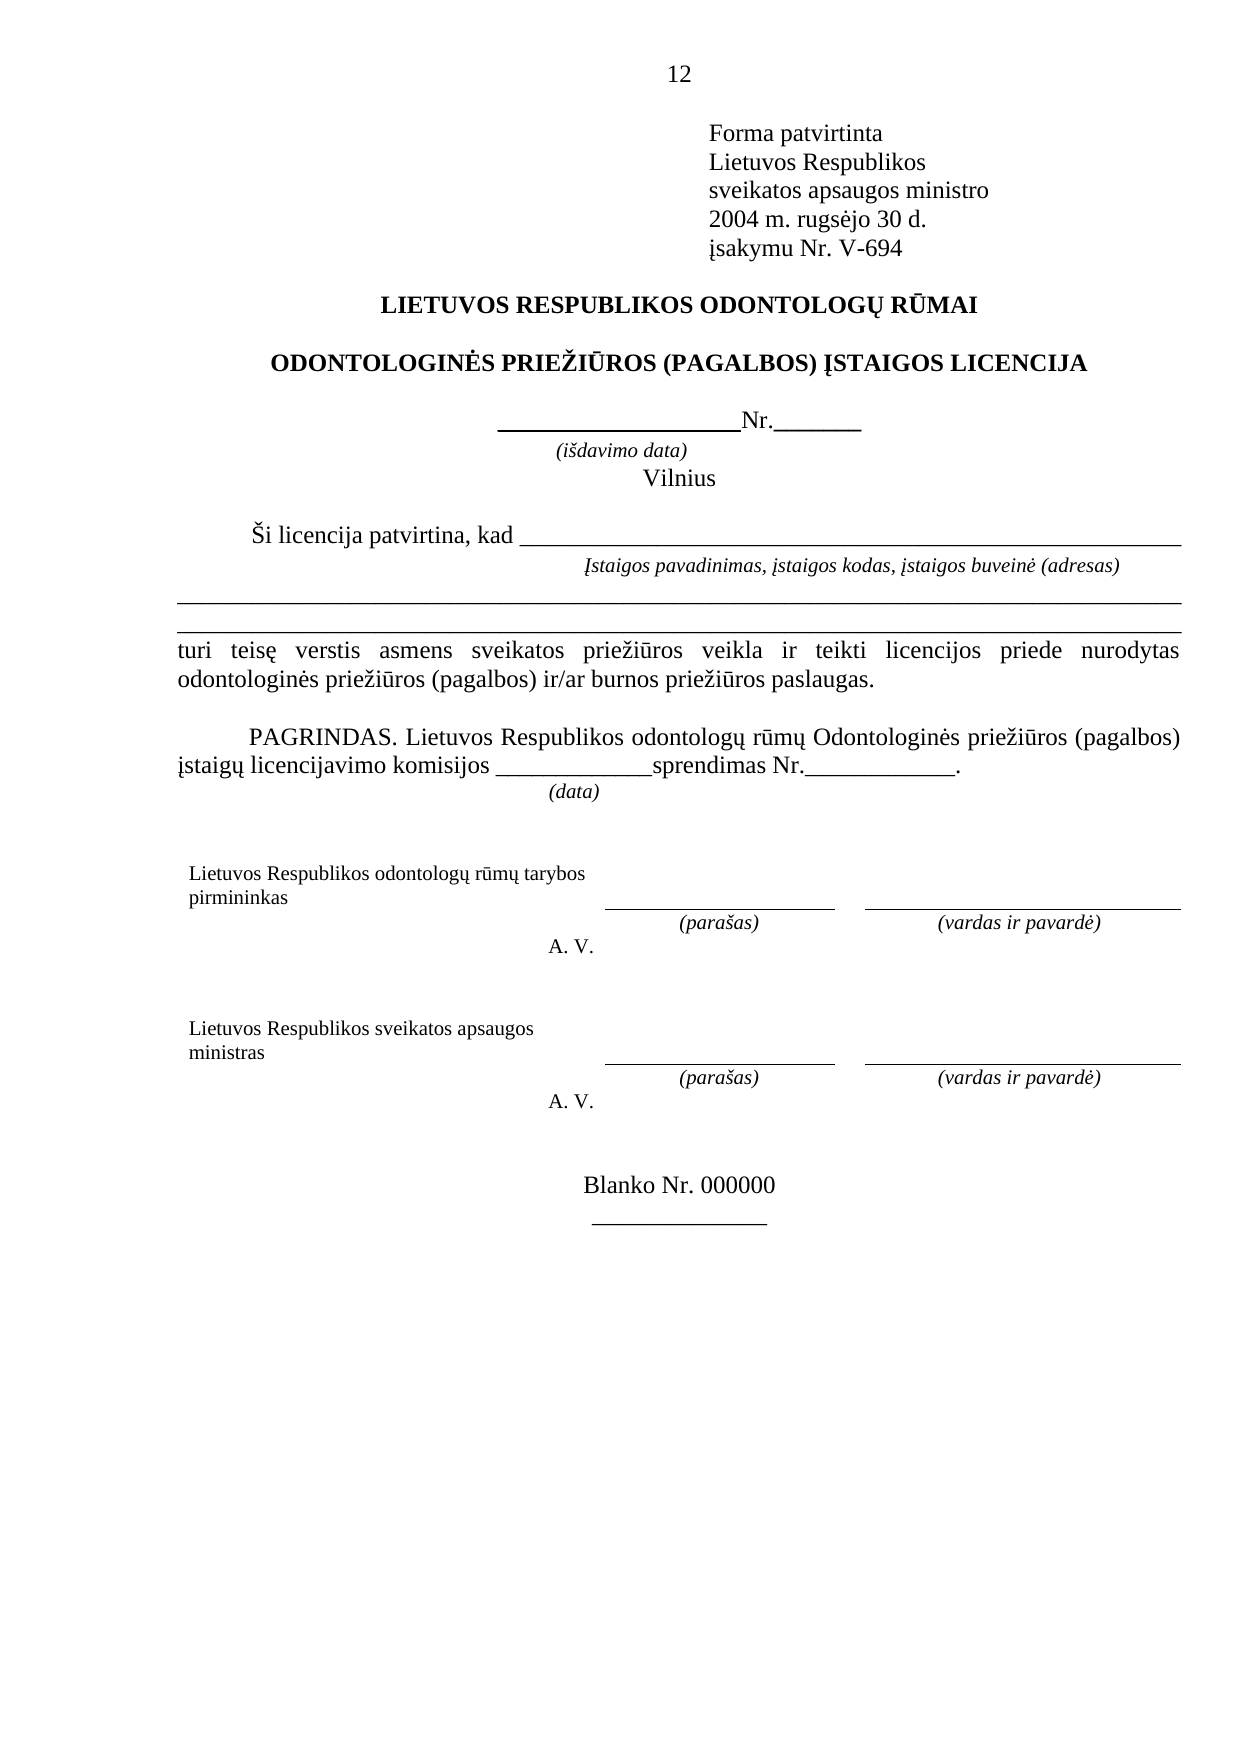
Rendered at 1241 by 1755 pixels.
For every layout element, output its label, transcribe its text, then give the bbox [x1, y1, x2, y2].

table_cell (parašas) [605, 1065, 835, 1089]
table_header [605, 1016, 835, 1064]
table_header Lietuvos Respublikos sveikatos apsaugos ministras [177, 1016, 605, 1064]
table_header [605, 861, 835, 909]
table_cell (vardas ir pavardė) [865, 1065, 1181, 1089]
table_header [865, 861, 1181, 909]
table_cell (parašas) [605, 910, 835, 934]
text (data) [177, 779, 1181, 803]
text Ši licencija patvirtina, kad [177, 521, 1181, 549]
table_header [835, 861, 865, 909]
table_cell [177, 1064, 605, 1089]
text turi teisę verstis asmens sveikatos priežiūros veikla ir teikti licencijos priede nurodytas odontologinės priežiūros (pagalbos) ir/ar burnos priežiūros paslaugas. [177, 636, 1181, 693]
text Forma patvirtinta [709, 118, 1181, 147]
text (išdavimo data) [177, 434, 1181, 463]
text Vilnius [177, 463, 1181, 492]
table_cell (vardas ir pavardė) [865, 910, 1181, 934]
text įsakymu Nr. V-694 [177, 233, 1181, 262]
table_cell [605, 934, 835, 958]
text Pagrindas. Lietuvos Respublikos odontologų rūmų Odontologinės priežiūros (pagalbos) įstaigų licencijavimo komisijos sprendimas Nr.____________. [177, 722, 1181, 779]
table_header [835, 1016, 865, 1064]
text sveikatos apsaugos ministro [177, 176, 1181, 204]
text ______________ [177, 1199, 1181, 1228]
text ODONTOLOGINĖS PRIEŽIŪROS (PAGALBOS) ĮSTAIGOS LICENCIJA [177, 348, 1181, 377]
table_cell A. V. [177, 1089, 605, 1113]
text Įstaigos pavadinimas, įstaigos kodas, įstaigos buveinė (adresas) [177, 549, 1181, 578]
table_cell [865, 1089, 1181, 1113]
table_cell [835, 1089, 865, 1113]
text Lietuvos Respublikos [177, 147, 1181, 176]
text lietuvos respublikos ODONTOLOGŲ RŪMAI [177, 291, 1181, 319]
table_cell [835, 1064, 865, 1089]
table_cell [865, 934, 1181, 958]
table_cell [835, 909, 865, 934]
table_header Lietuvos Respublikos odontologų rūmų tarybos pirmininkas [177, 861, 605, 909]
text Blanko Nr. 000000 [177, 1171, 1181, 1199]
table_cell [177, 909, 605, 934]
text 2004 m. rugsėjo 30 d. [177, 204, 1181, 233]
table_cell [835, 934, 865, 958]
table_cell [605, 1089, 835, 1113]
table_cell A. V. [177, 934, 605, 958]
text Nr._______ [177, 406, 1181, 434]
table_header [865, 1016, 1181, 1064]
